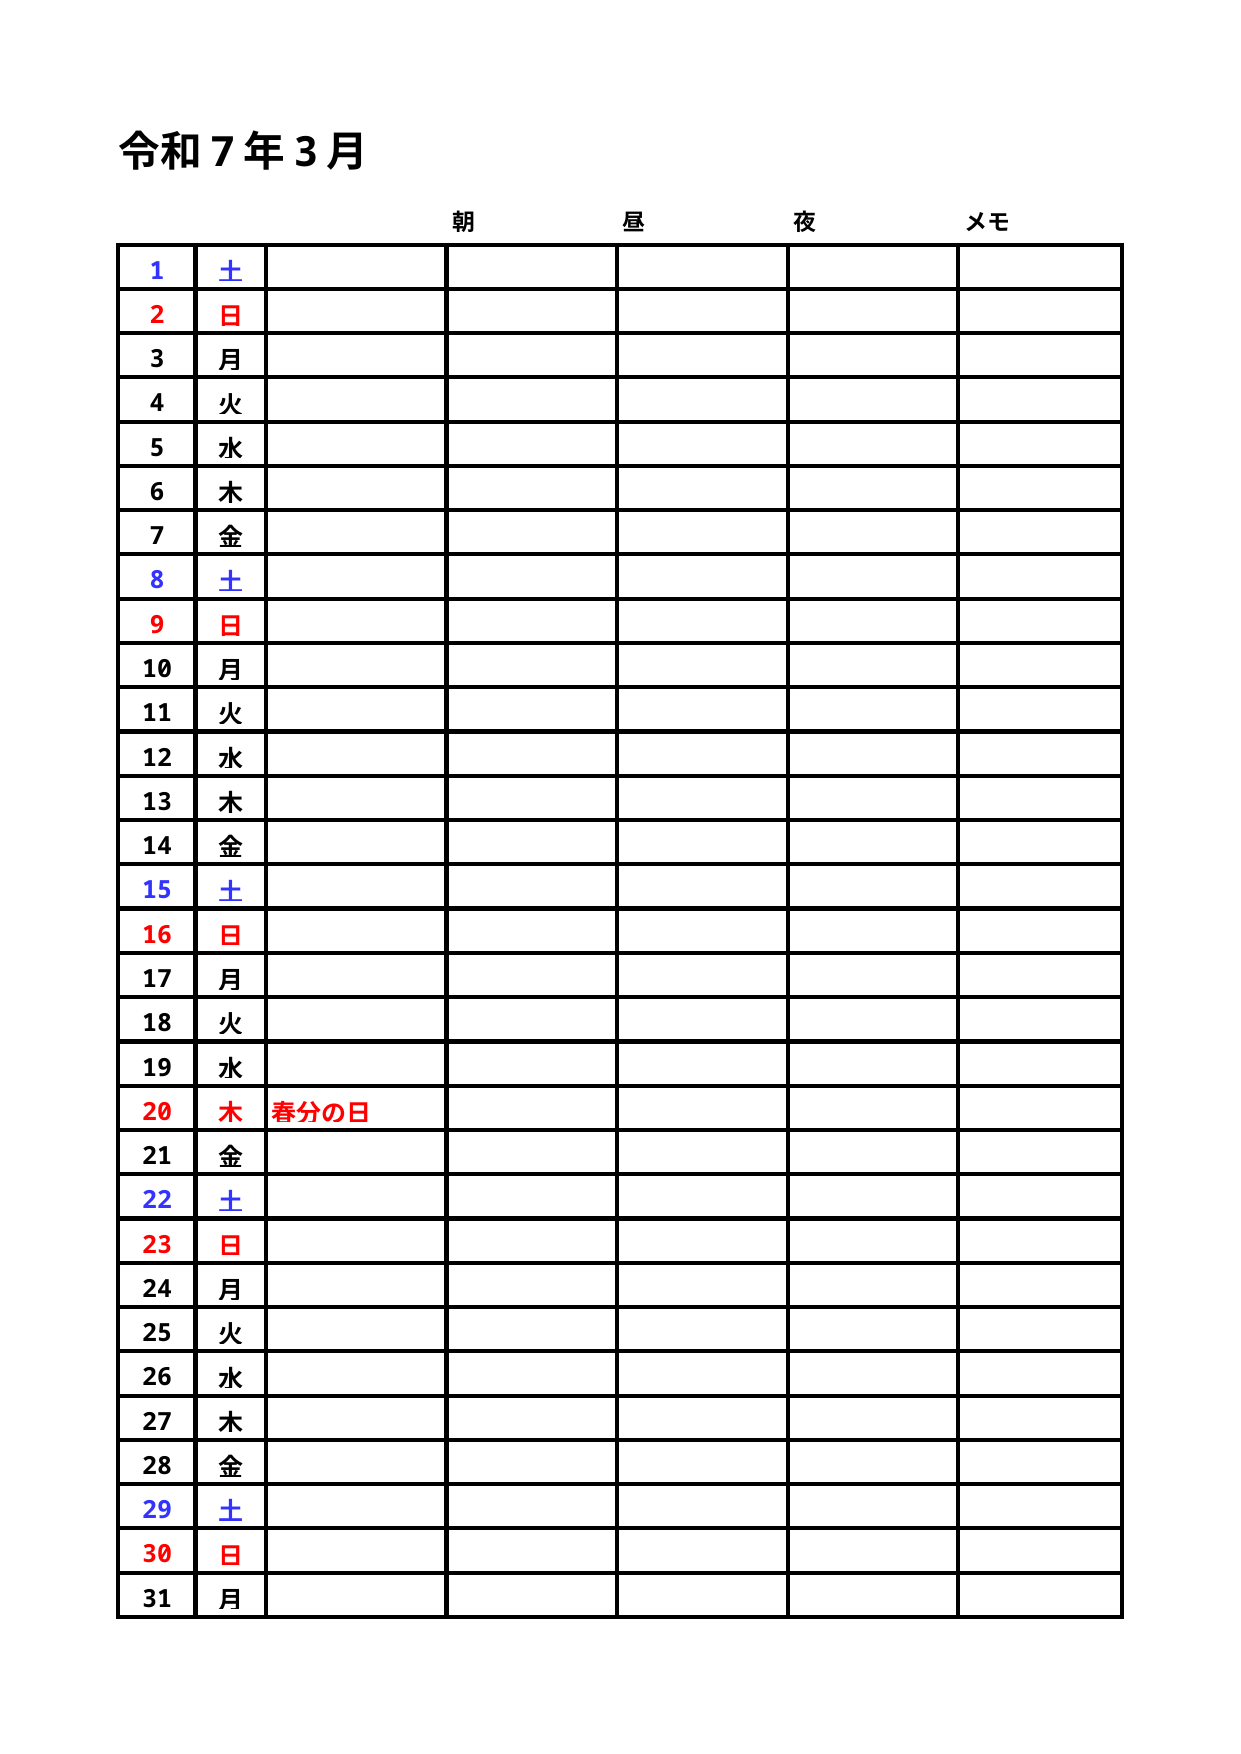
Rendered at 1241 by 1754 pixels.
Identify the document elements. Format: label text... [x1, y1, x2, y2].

table_cell 3 [120, 335, 193, 375]
table_cell [960, 911, 1120, 951]
table_cell [449, 379, 615, 419]
table_cell [790, 1398, 956, 1438]
table_cell [790, 1132, 956, 1172]
table_cell 5 [120, 424, 193, 464]
table_cell 火 [198, 379, 264, 419]
table_cell 日 [198, 291, 264, 331]
table_cell 29 [120, 1486, 193, 1526]
table_cell [790, 1575, 956, 1615]
table_cell [619, 1575, 786, 1615]
table_cell [619, 911, 786, 951]
table_cell [790, 778, 956, 818]
table_cell [268, 822, 444, 862]
table_cell [449, 734, 615, 774]
table_cell 26 [120, 1353, 193, 1393]
table_cell 21 [120, 1132, 193, 1172]
table_cell 土 [198, 866, 264, 906]
table_cell [619, 512, 786, 552]
table_cell [619, 424, 786, 464]
table_cell [268, 291, 444, 331]
table_header 夜 [788, 198, 958, 242]
table_cell [449, 866, 615, 906]
table_cell [449, 999, 615, 1039]
table_cell [268, 1044, 444, 1083]
table_cell 10 [120, 645, 193, 685]
table_cell [268, 1442, 444, 1482]
table_cell [960, 734, 1120, 774]
table_cell 土 [198, 1486, 264, 1526]
table_cell [619, 1265, 786, 1305]
table_cell [960, 1088, 1120, 1128]
table_cell 15 [120, 866, 193, 906]
table_cell [960, 1486, 1120, 1526]
table_cell [960, 1575, 1120, 1615]
table_cell [960, 866, 1120, 906]
table_cell [268, 999, 444, 1039]
table_cell [960, 247, 1120, 287]
table_cell [268, 1176, 444, 1216]
table_cell 19 [120, 1044, 193, 1083]
table_cell [619, 335, 786, 375]
table_cell [790, 1486, 956, 1526]
table_cell [790, 689, 956, 729]
table_cell 24 [120, 1265, 193, 1305]
table_cell 17 [120, 955, 193, 995]
table_cell [960, 955, 1120, 995]
table_cell [268, 955, 444, 995]
table_cell [960, 291, 1120, 331]
table_cell [449, 1309, 615, 1349]
table_cell [619, 1176, 786, 1216]
table_cell [449, 468, 615, 508]
table_cell [790, 1309, 956, 1349]
table_cell [619, 778, 786, 818]
table_cell [268, 689, 444, 729]
table_cell [790, 955, 956, 995]
table_cell [268, 556, 444, 597]
table_cell [268, 1265, 444, 1305]
table_cell [268, 379, 444, 419]
table_cell [449, 1044, 615, 1083]
table_cell 4 [120, 379, 193, 419]
table_cell [790, 734, 956, 774]
table_cell 22 [120, 1176, 193, 1216]
table_cell [449, 822, 615, 862]
table_cell [449, 1486, 615, 1526]
table_cell 20 [120, 1088, 193, 1128]
table_cell [790, 1221, 956, 1261]
table_cell 金 [198, 1132, 264, 1172]
table_cell [960, 512, 1120, 552]
table_cell [790, 468, 956, 508]
table_cell 水 [198, 1353, 264, 1393]
table_cell 30 [120, 1530, 193, 1571]
table_cell [790, 1176, 956, 1216]
table_cell [790, 1530, 956, 1571]
table_header [195, 198, 266, 242]
table_cell [619, 1486, 786, 1526]
table_cell 水 [198, 424, 264, 464]
table_header 昼 [617, 198, 788, 242]
table_cell [960, 1353, 1120, 1393]
table_cell [790, 512, 956, 552]
table_cell [268, 1486, 444, 1526]
table_cell 火 [198, 1309, 264, 1349]
table_cell 14 [120, 822, 193, 862]
table_cell 25 [120, 1309, 193, 1349]
table_cell 土 [198, 1176, 264, 1216]
table_cell [960, 1309, 1120, 1349]
table_cell [449, 689, 615, 729]
table_cell [960, 424, 1120, 464]
table_cell [960, 379, 1120, 419]
table_cell 火 [198, 689, 264, 729]
table_cell [449, 1265, 615, 1305]
table_cell [960, 1530, 1120, 1571]
table_cell 金 [198, 1442, 264, 1482]
table_cell [619, 1309, 786, 1349]
table_cell [449, 1398, 615, 1438]
table_cell [960, 999, 1120, 1039]
table_cell [449, 556, 615, 597]
table_cell [268, 468, 444, 508]
table_cell [449, 247, 615, 287]
table_cell 2 [120, 291, 193, 331]
table_cell [960, 778, 1120, 818]
table_cell [449, 1176, 615, 1216]
table_cell 金 [198, 512, 264, 552]
table_cell [268, 1132, 444, 1172]
table_cell [268, 335, 444, 375]
table_cell [790, 1353, 956, 1393]
table_cell [449, 1088, 615, 1128]
table_cell 木 [198, 468, 264, 508]
table_cell [790, 866, 956, 906]
table_cell [790, 424, 956, 464]
table_cell [268, 424, 444, 464]
table_cell 日 [198, 1221, 264, 1261]
table_cell [619, 645, 786, 685]
table_cell [790, 911, 956, 951]
table_cell [960, 1132, 1120, 1172]
table_cell [960, 1265, 1120, 1305]
table_cell [790, 291, 956, 331]
table_cell [449, 1353, 615, 1393]
table_cell [790, 1442, 956, 1482]
table_cell [960, 1398, 1120, 1438]
table_cell [790, 1265, 956, 1305]
table_cell [790, 1044, 956, 1083]
table_cell [449, 424, 615, 464]
table_cell [619, 822, 786, 862]
table_cell 7 [120, 512, 193, 552]
table_cell [449, 1221, 615, 1261]
table_cell [619, 291, 786, 331]
table_cell 16 [120, 911, 193, 951]
table_cell [449, 1442, 615, 1482]
table_cell [619, 556, 786, 597]
table_cell [960, 645, 1120, 685]
table_cell [619, 1132, 786, 1172]
table_cell 18 [120, 999, 193, 1039]
table_cell [619, 379, 786, 419]
table_cell [268, 1221, 444, 1261]
table_cell [268, 1353, 444, 1393]
table_cell [619, 1442, 786, 1482]
table_header [118, 198, 195, 242]
table_cell [960, 1442, 1120, 1482]
table_cell 月 [198, 1575, 264, 1615]
table_cell [449, 1530, 615, 1571]
table_cell 11 [120, 689, 193, 729]
table_cell [268, 734, 444, 774]
table_cell 日 [198, 911, 264, 951]
table_cell [960, 1044, 1120, 1083]
table_cell [449, 601, 615, 641]
table_cell [619, 999, 786, 1039]
table_cell 月 [198, 645, 264, 685]
table_cell [790, 601, 956, 641]
table_cell [449, 911, 615, 951]
table_cell [619, 1530, 786, 1571]
table_cell 木 [198, 1088, 264, 1128]
table_cell 日 [198, 601, 264, 641]
table_cell 12 [120, 734, 193, 774]
table_cell [960, 556, 1120, 597]
table_cell [960, 822, 1120, 862]
table_cell [619, 468, 786, 508]
table_cell [268, 1309, 444, 1349]
table_cell 31 [120, 1575, 193, 1615]
table_cell 木 [198, 1398, 264, 1438]
table_cell 日 [198, 1530, 264, 1571]
table_cell [790, 335, 956, 375]
table_cell 13 [120, 778, 193, 818]
table_cell 6 [120, 468, 193, 508]
table_cell [268, 247, 444, 287]
table_cell [449, 645, 615, 685]
table_cell [268, 601, 444, 641]
table_cell [790, 247, 956, 287]
table_cell [960, 335, 1120, 375]
table_cell 水 [198, 1044, 264, 1083]
table_cell [268, 1575, 444, 1615]
table_cell [619, 1221, 786, 1261]
table_cell [268, 1530, 444, 1571]
table_cell 春分の日 [268, 1088, 444, 1128]
table_cell [619, 689, 786, 729]
table_cell [790, 379, 956, 419]
table_cell 月 [198, 1265, 264, 1305]
table_cell [619, 955, 786, 995]
table_cell 23 [120, 1221, 193, 1261]
table_cell [449, 1132, 615, 1172]
table_cell [449, 512, 615, 552]
table_cell [960, 1176, 1120, 1216]
table_cell [268, 645, 444, 685]
table_cell [790, 822, 956, 862]
table_cell [449, 778, 615, 818]
table_cell 28 [120, 1442, 193, 1482]
table_cell [449, 955, 615, 995]
table_cell [619, 734, 786, 774]
table_cell [790, 1088, 956, 1128]
table_cell [619, 601, 786, 641]
table_cell 27 [120, 1398, 193, 1438]
table_cell 火 [198, 999, 264, 1039]
table_cell [960, 689, 1120, 729]
table_cell [619, 1398, 786, 1438]
table_cell [960, 468, 1120, 508]
table_cell 9 [120, 601, 193, 641]
table_cell [960, 601, 1120, 641]
table_cell [619, 1044, 786, 1083]
table_cell [268, 911, 444, 951]
table_cell [449, 291, 615, 331]
table_cell 8 [120, 556, 193, 597]
table_cell [619, 247, 786, 287]
table_cell [268, 1398, 444, 1438]
table_cell 水 [198, 734, 264, 774]
table_cell 1 [120, 247, 193, 287]
table_cell 土 [198, 556, 264, 597]
table_cell [960, 1221, 1120, 1261]
table_cell 木 [198, 778, 264, 818]
text 令和7年3月 [118, 118, 1122, 179]
table_header 朝 [446, 198, 617, 242]
table_cell [790, 556, 956, 597]
table_cell 金 [198, 822, 264, 862]
table_cell 月 [198, 335, 264, 375]
table_header [266, 198, 446, 242]
table_cell [268, 866, 444, 906]
table_cell [268, 512, 444, 552]
table_cell [790, 645, 956, 685]
table_header メモ [958, 198, 1122, 242]
table_cell 月 [198, 955, 264, 995]
table_cell 土 [198, 247, 264, 287]
table_cell [268, 778, 444, 818]
table_cell [790, 999, 956, 1039]
table_cell [619, 1088, 786, 1128]
table_cell [619, 1353, 786, 1393]
table_cell [619, 866, 786, 906]
table_cell [449, 1575, 615, 1615]
table_cell [449, 335, 615, 375]
